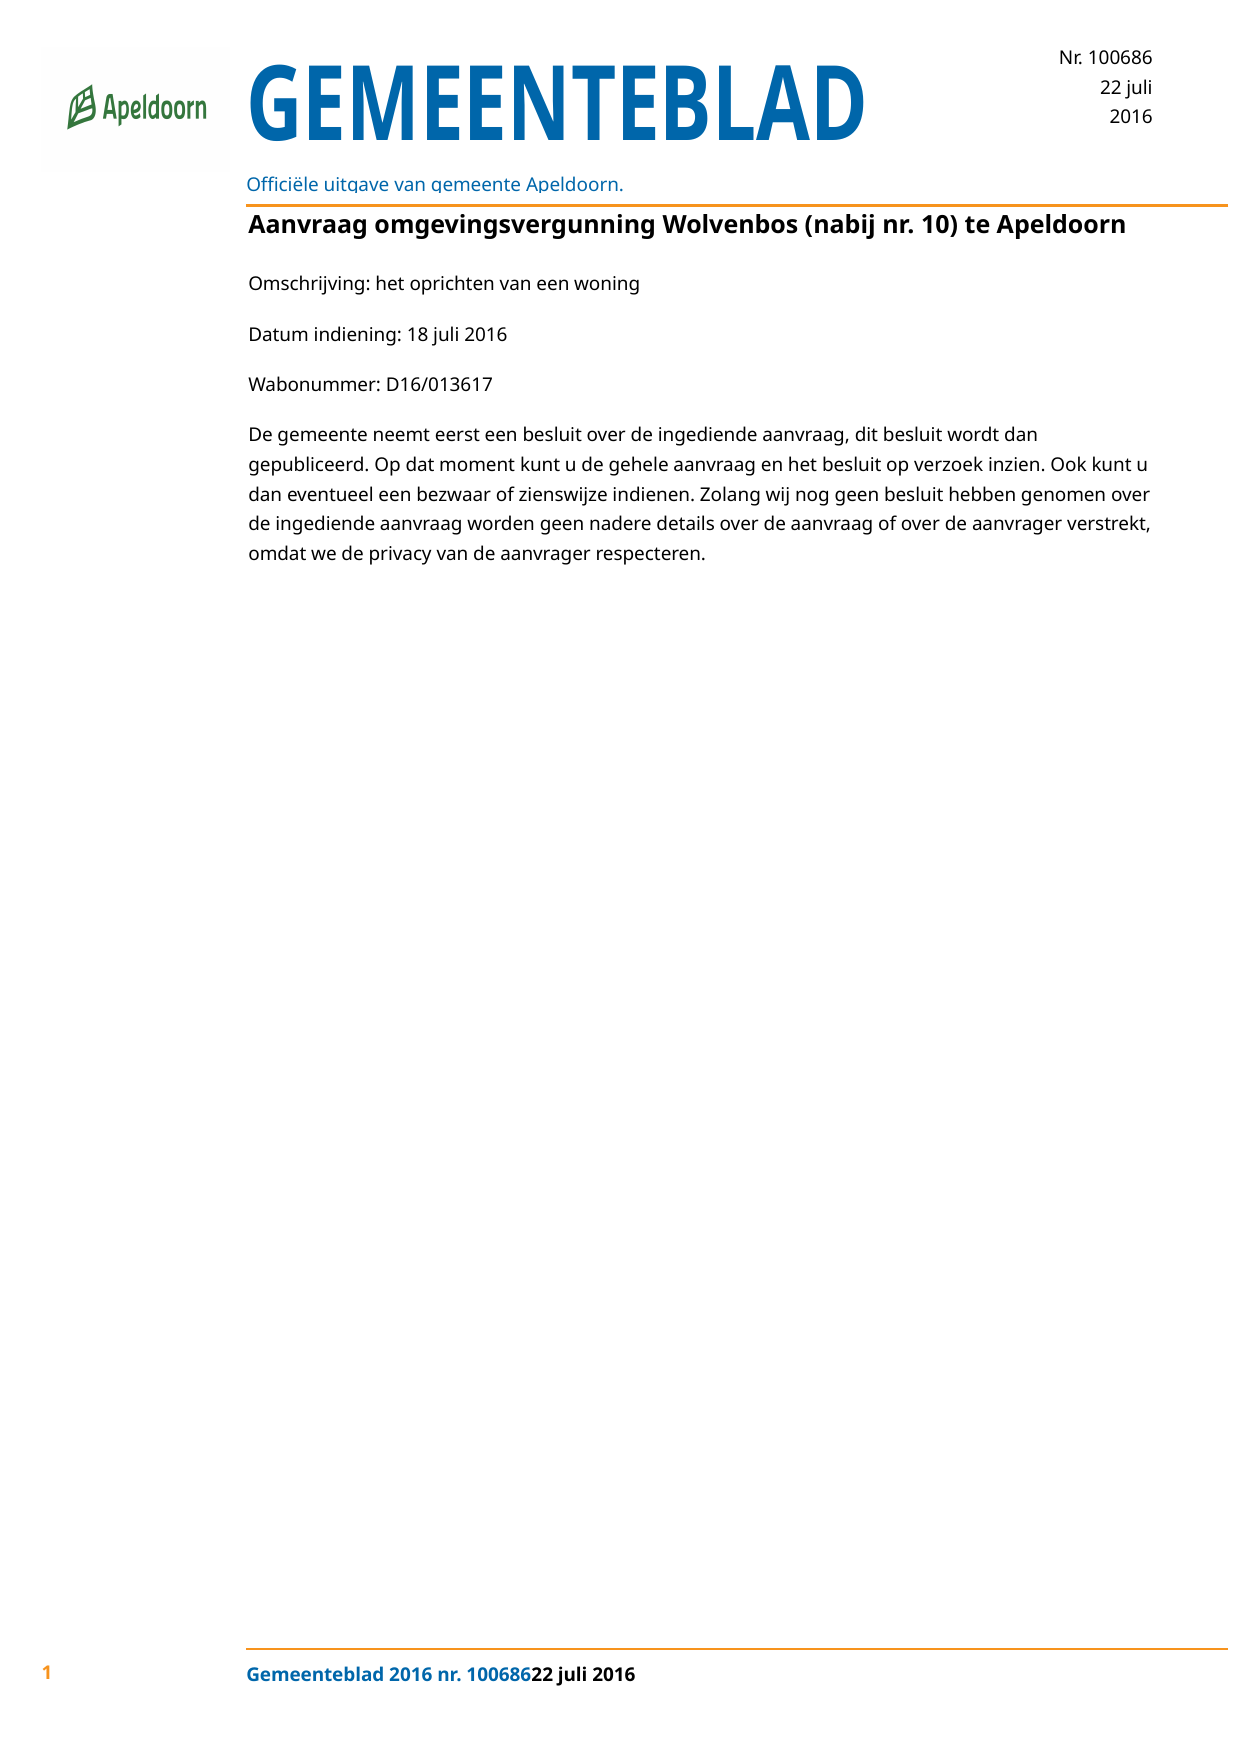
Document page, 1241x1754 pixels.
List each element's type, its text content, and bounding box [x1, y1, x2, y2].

text Datum indiening: 18 juli 2016 [248, 321, 1152, 346]
text Omschrijving: het oprichten van een woning [248, 270, 1152, 296]
picture [41, 47, 231, 172]
text Wabonummer: D16/013617 [248, 371, 1152, 397]
text De gemeente neemt eerst een besluit over de ingediende aanvraag, dit besluit wordt dan gepubliceerd. Op dat moment kunt u de gehele aanvraag en het besluit op verzoek inzien. Ook kunt u dan eventueel een bezwaar of zienswijze indienen. Zolang wij nog geen besluit hebben genomen over de ingediende aanvraag worden geen nadere details over de aanvraag of over de aanvrager verstrekt, omdat we de privacy van de aanvrager respecteren. [248, 422, 1152, 566]
text Aanvraag omgevingsvergunning Wolvenbos (nabij nr. 10) te Apeldoorn [248, 207, 1152, 241]
